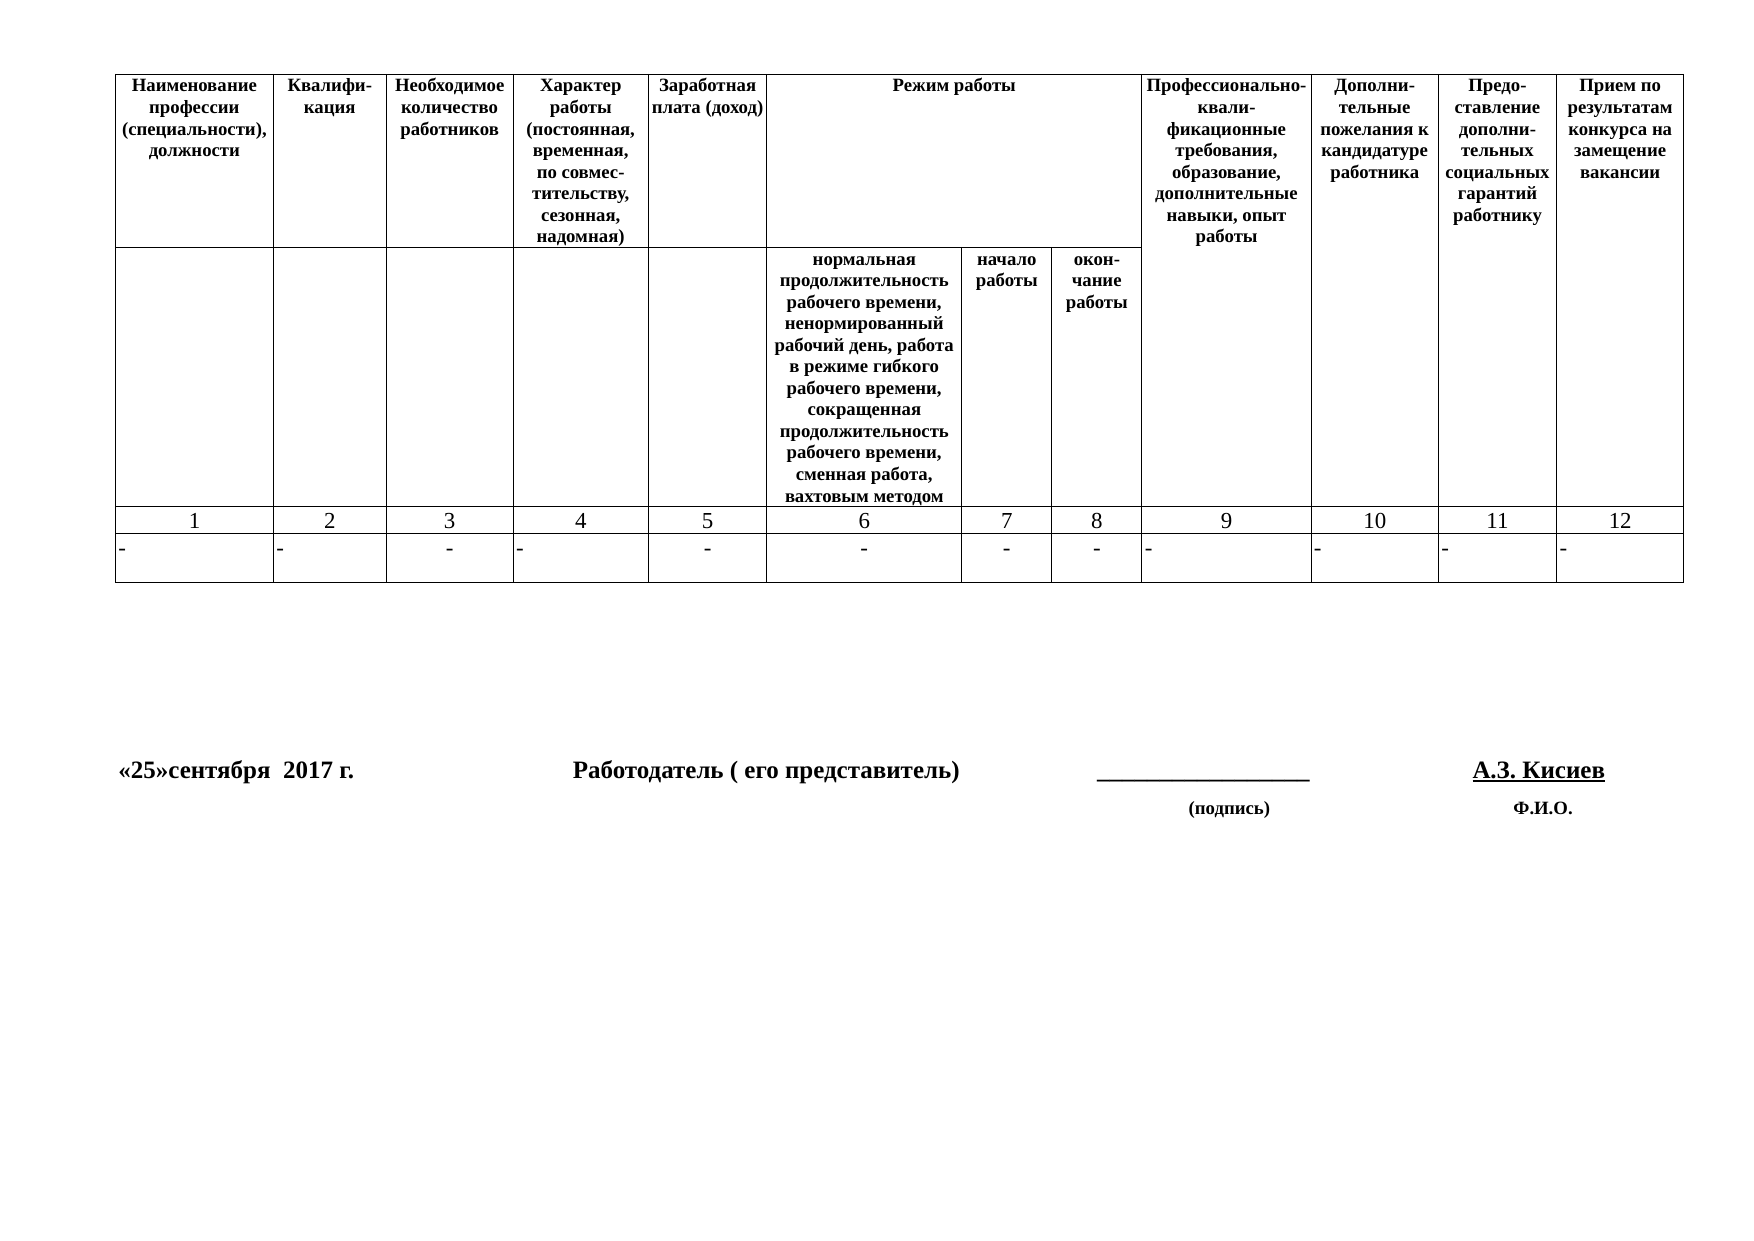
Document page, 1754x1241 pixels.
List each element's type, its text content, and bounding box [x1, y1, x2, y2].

table_header Характер работы (постоян­ная, временная, по совмес­тительству, сезонная, надомная) [514, 75, 648, 247]
table_cell 9 [1142, 507, 1311, 533]
table_cell 7 [962, 507, 1051, 533]
table_cell 2 [274, 507, 386, 533]
table_cell 4 [514, 507, 648, 533]
table_cell 5 [649, 507, 766, 533]
table_cell 8 [1052, 507, 1141, 533]
table_cell - [767, 534, 961, 582]
table_cell - [1142, 534, 1311, 582]
table_cell 11 [1439, 507, 1556, 533]
table_cell - [514, 534, 648, 582]
table_cell 1 [116, 507, 273, 533]
table_cell [1312, 247, 1438, 506]
text «25»сентября 2017 г. Работодатель ( его представитель) _________________ А.З. Кисиев [118, 755, 1636, 784]
table_cell [387, 248, 513, 506]
table_cell - [649, 534, 766, 582]
table_cell 10 [1312, 507, 1438, 533]
table_cell - [1557, 534, 1683, 582]
table_cell окон­чание работы [1052, 248, 1141, 506]
table_header Режим работы [767, 75, 1141, 247]
table_cell [649, 248, 766, 506]
table_header Квалифи­кация [274, 75, 386, 247]
table_header Заработ­ная плата (доход) [649, 75, 766, 247]
table_header Профессио­нально-квали­фикационные требования, образование, дополни­тельные навыки, опыт работы [1142, 75, 1311, 247]
table_cell начало работы [962, 248, 1051, 506]
table_header Необхо­димое количество работников [387, 75, 513, 247]
table_cell [1142, 247, 1311, 506]
table_header Дополни­тельные пожелания к кандидатуре работника [1312, 75, 1438, 247]
table_header Наименова­ние профессии (специаль­ности), должности [116, 75, 273, 247]
table_cell [1557, 247, 1683, 506]
table_cell 3 [387, 507, 513, 533]
table_cell - [274, 534, 386, 582]
table_cell - [116, 534, 273, 582]
table_cell [274, 248, 386, 506]
table_cell - [1439, 534, 1556, 582]
table_header Предо­ставление дополни­тельных социаль­ных гарантий работнику [1439, 75, 1556, 247]
table_cell [1439, 247, 1556, 506]
table_cell [116, 248, 273, 506]
table_cell 6 [767, 507, 961, 533]
table_cell - [1312, 534, 1438, 582]
table_header Прием по результа­там конкурса на замещение вакансии [1557, 75, 1683, 247]
table_cell 12 [1557, 507, 1683, 533]
table_cell - [387, 534, 513, 582]
text (подпись) Ф.И.О. [1137, 797, 1636, 818]
table_cell - [962, 534, 1051, 582]
table_cell [514, 248, 648, 506]
table_cell нормальная продолжительность рабочего времени, ненормированный рабочий день, работа в режиме гибкого рабочего времени, сокращен­ная продолжитель­ность рабочего времени, сменная работа, вахтовым методом [767, 248, 961, 506]
table_cell - [1052, 534, 1141, 582]
